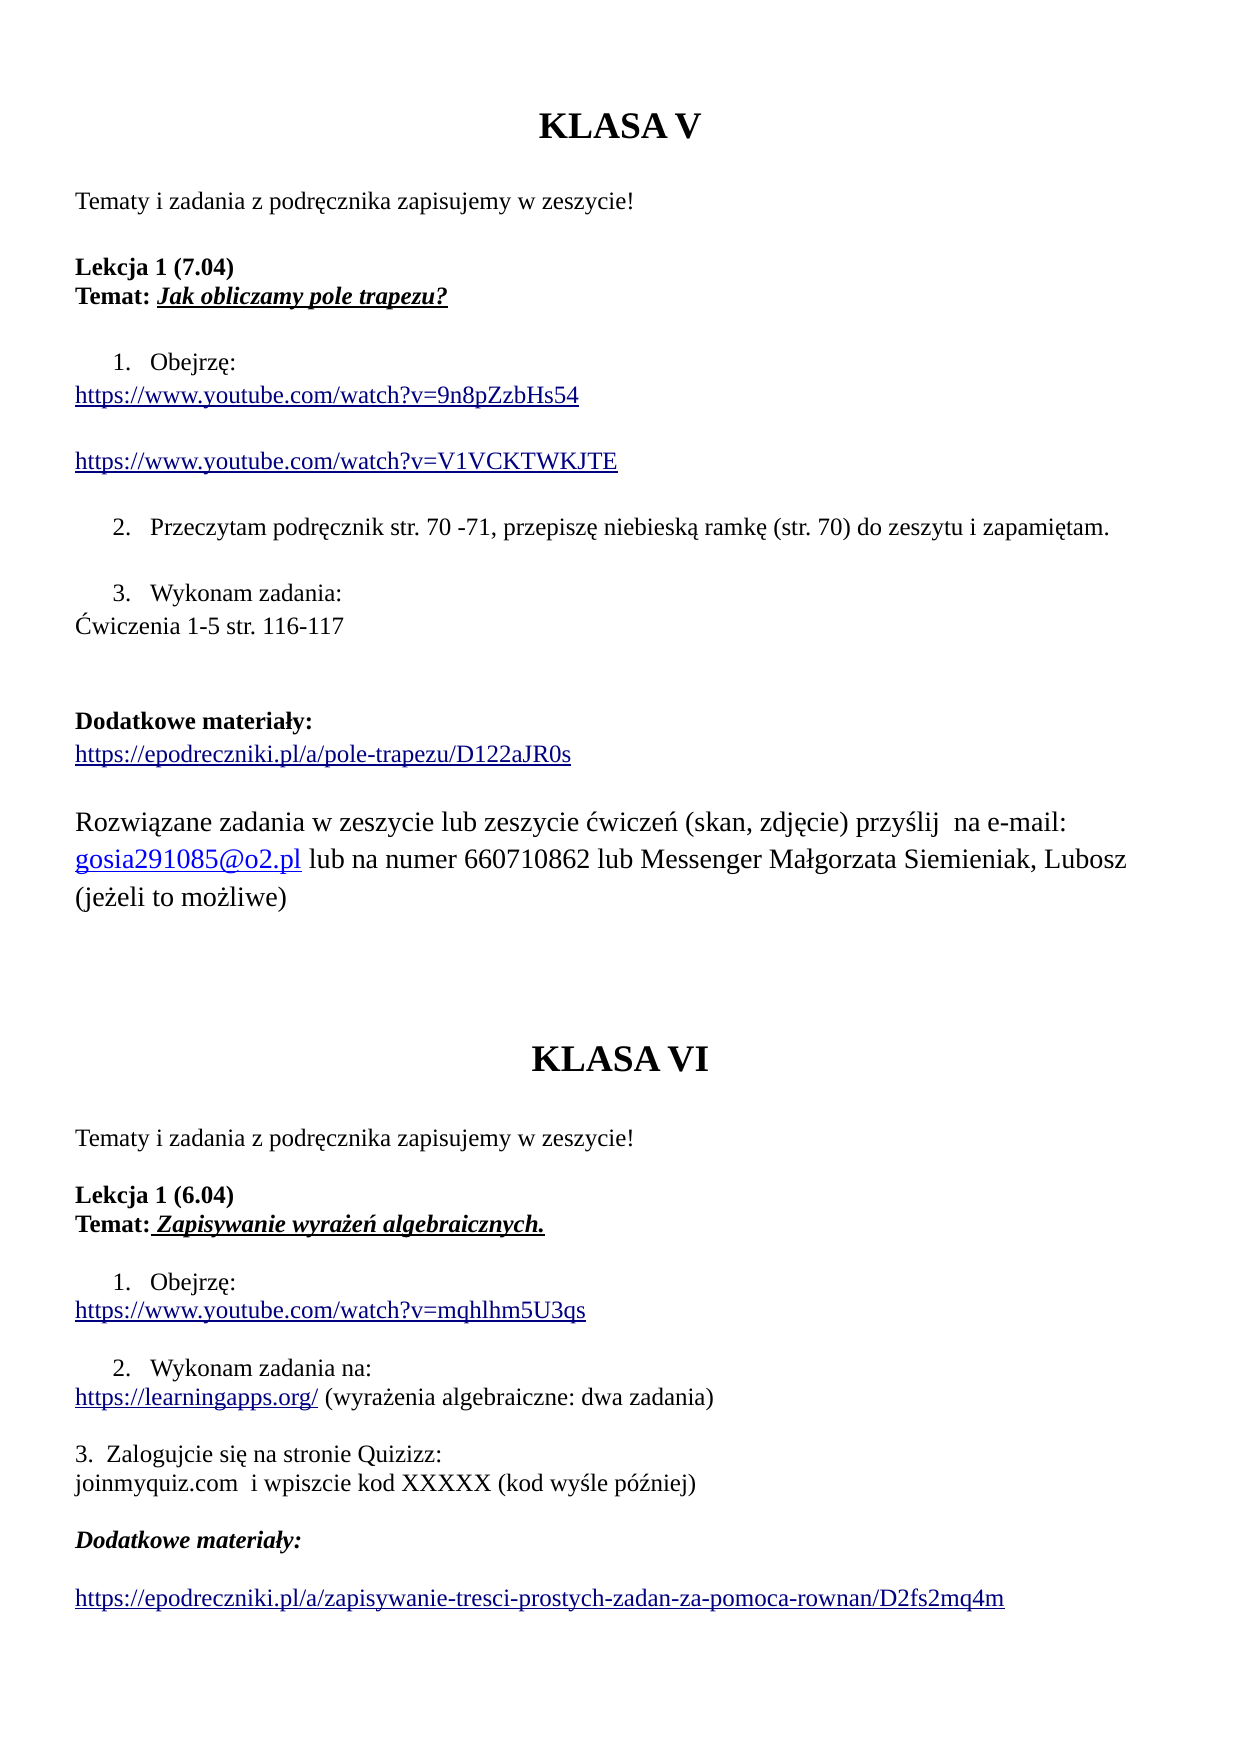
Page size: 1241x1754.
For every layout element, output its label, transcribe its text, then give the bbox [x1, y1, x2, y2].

text KLASA V [75, 104, 1165, 147]
text https://www.youtube.com/watch?v=V1VCKTWKJTE [75, 446, 1165, 475]
text https://www.youtube.com/watch?v=mqhlhm5U3qs [75, 1295, 1165, 1324]
text Tematy i zadania z podręcznika zapisujemy w zeszycie! [75, 1123, 1165, 1152]
text https://learningapps.org/ (wyrażenia algebraiczne: dwa zadania) [75, 1382, 1165, 1410]
text Lekcja 1 (7.04) [75, 252, 1165, 281]
text joinmyquiz.com i wpiszcie kod XXXXX (kod wyśle później) [75, 1468, 1165, 1497]
list Obejrzę: [112, 1267, 1165, 1295]
list Obejrzę: [112, 347, 1165, 376]
text Ćwiczenia 1-5 str. 116-117 [75, 611, 1165, 640]
list Wykonam zadania na: [112, 1353, 1165, 1382]
text 3. Zalogujcie się na stronie Quizizz: [75, 1439, 1165, 1468]
text https://epodreczniki.pl/a/pole-trapezu/D122aJR0s [75, 739, 1165, 768]
text Temat: Jak obliczamy pole trapezu? [75, 281, 1165, 310]
text Tematy i zadania z podręcznika zapisujemy w zeszycie! [75, 186, 1165, 215]
text Dodatkowe materiały: [75, 706, 1165, 735]
list Wykonam zadania: [112, 578, 1165, 607]
text https://www.youtube.com/watch?v=9n8pZzbHs54 [75, 380, 1165, 409]
text Rozwiązane zadania w zeszycie lub zeszycie ćwiczeń (skan, zdjęcie) przyślij na e-mail: gosia291085@o2.pl lub na numer 660710862 lub Messenger Małgorzata Siemieniak, Lubosz (jeżeli to możliwe) [75, 805, 1165, 912]
list Przeczytam podręcznik str. 70 -71, przepiszę niebieską ramkę (str. 70) do zeszytu i zapamiętam. [112, 512, 1165, 541]
text Lekcja 1 (6.04) [75, 1180, 1165, 1209]
text Temat: Zapisywanie wyrażeń algebraicznych. [75, 1209, 1165, 1238]
text Dodatkowe materiały: [75, 1525, 1165, 1554]
text KLASA VI [75, 1037, 1165, 1080]
text https://epodreczniki.pl/a/zapisywanie-tresci-prostych-zadan-za-pomoca-rownan/D2fs2mq4m [75, 1583, 1165, 1612]
